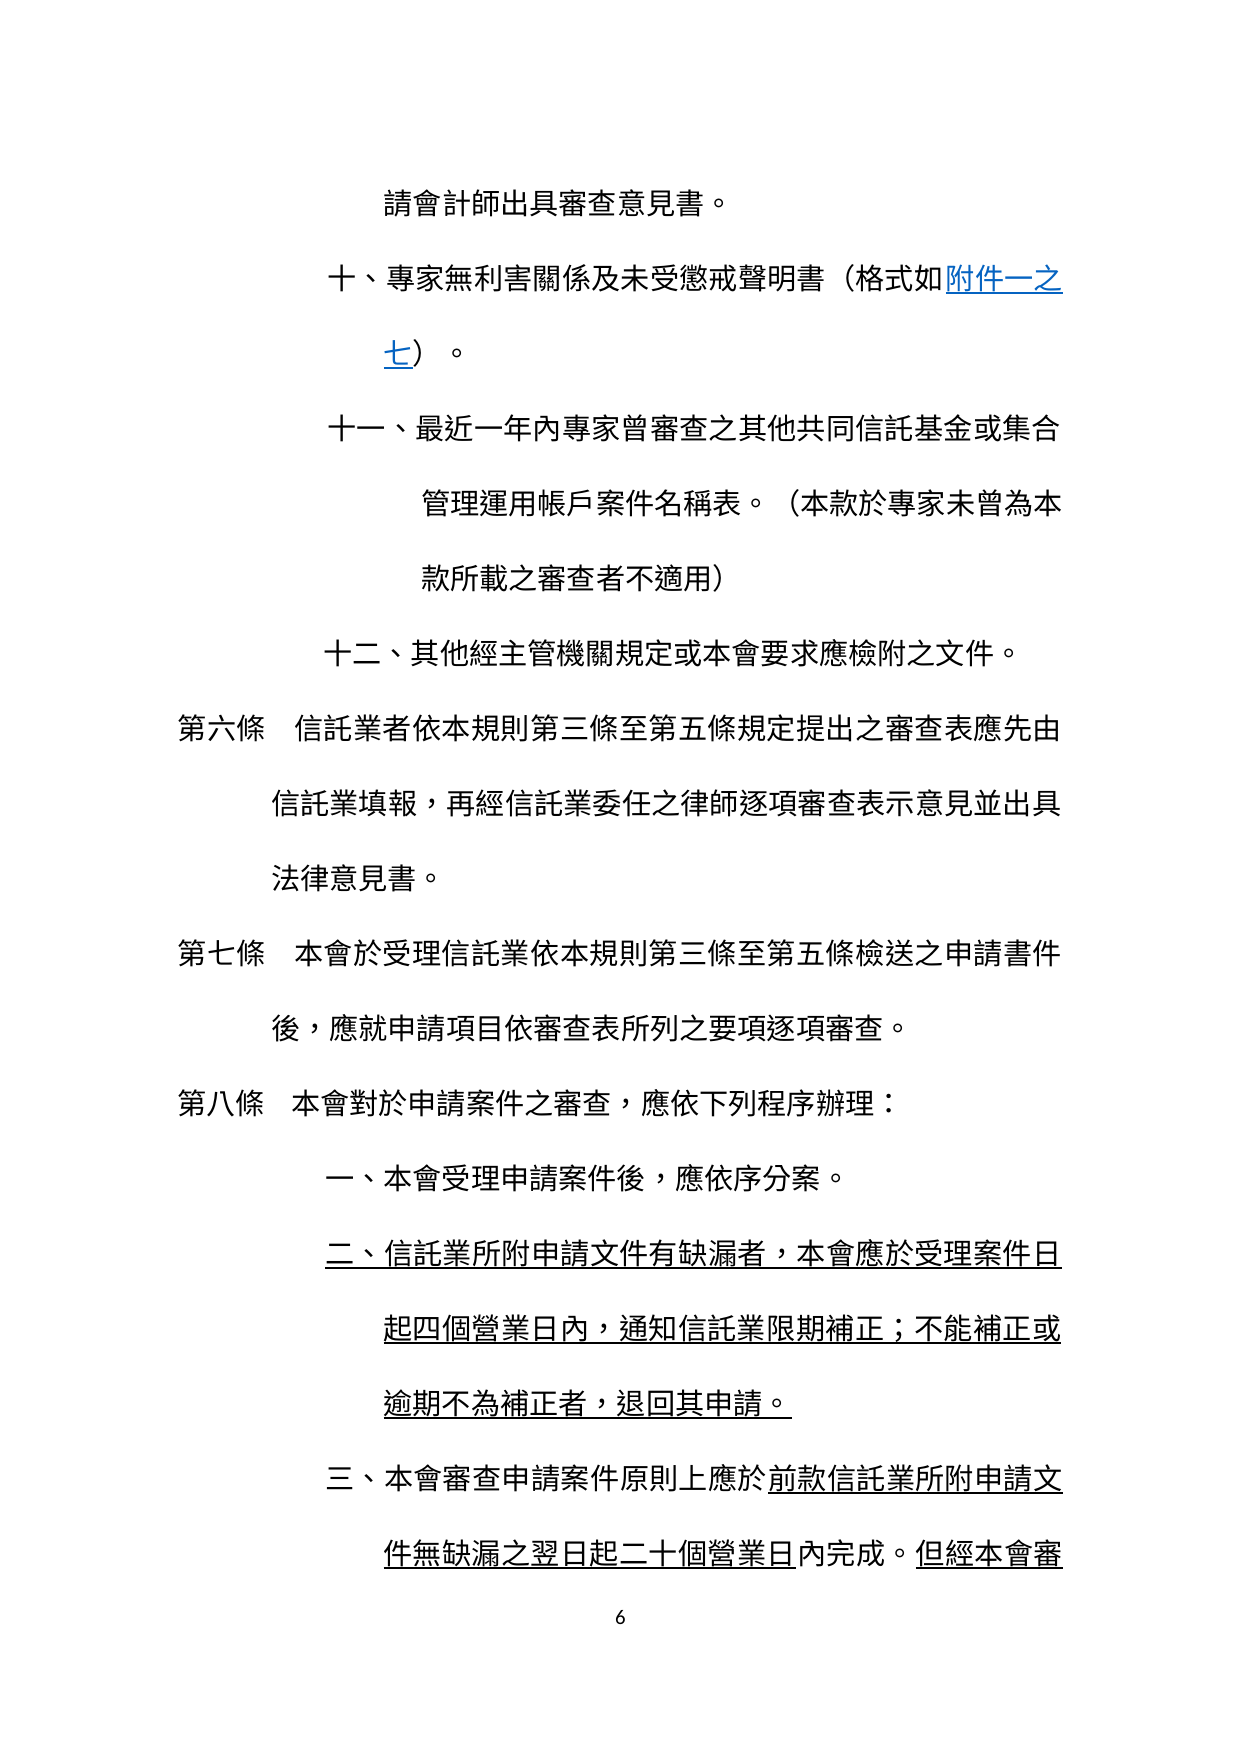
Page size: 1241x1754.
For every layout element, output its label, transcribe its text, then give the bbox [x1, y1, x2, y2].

text 三、本會審查申請案件原則上應於前款信託業所附申請文件無缺漏之翌日起二十個營業日內完成。但經本會審 [325, 1439, 1063, 1589]
text 第八條 本會對於申請案件之審查，應依下列程序辦理： [177, 1064, 1063, 1139]
text 第六條 信託業者依本規則第三條至第五條規定提出之審查表應先由信託業填報，再經信託業委任之律師逐項審查表示意見並出具法律意見書。 [177, 689, 1063, 914]
text 二、信託業所附申請文件有缺漏者，本會應於受理案件日起四個營業日內，通知信託業限期補正；不能補正或逾期不為補正者，退回其申請。 [325, 1214, 1063, 1439]
text 請會計師出具審查意見書。 [327, 164, 1063, 239]
text 十二、其他經主管機關規定或本會要求應檢附之文件。 [265, 614, 1063, 689]
text 一、本會受理申請案件後，應依序分案。 [325, 1139, 1063, 1214]
text 第七條 本會於受理信託業依本規則第三條至第五條檢送之申請書件後，應就申請項目依審查表所列之要項逐項審查。 [177, 914, 1063, 1064]
text 十、專家無利害關係及未受懲戒聲明書（格式如附件一之七）。 [327, 239, 1063, 389]
text 十一、最近一年內專家曾審查之其他共同信託基金或集合管理運用帳戶案件名稱表。（本款於專家未曾為本款所載之審查者不適用） [327, 389, 1063, 614]
